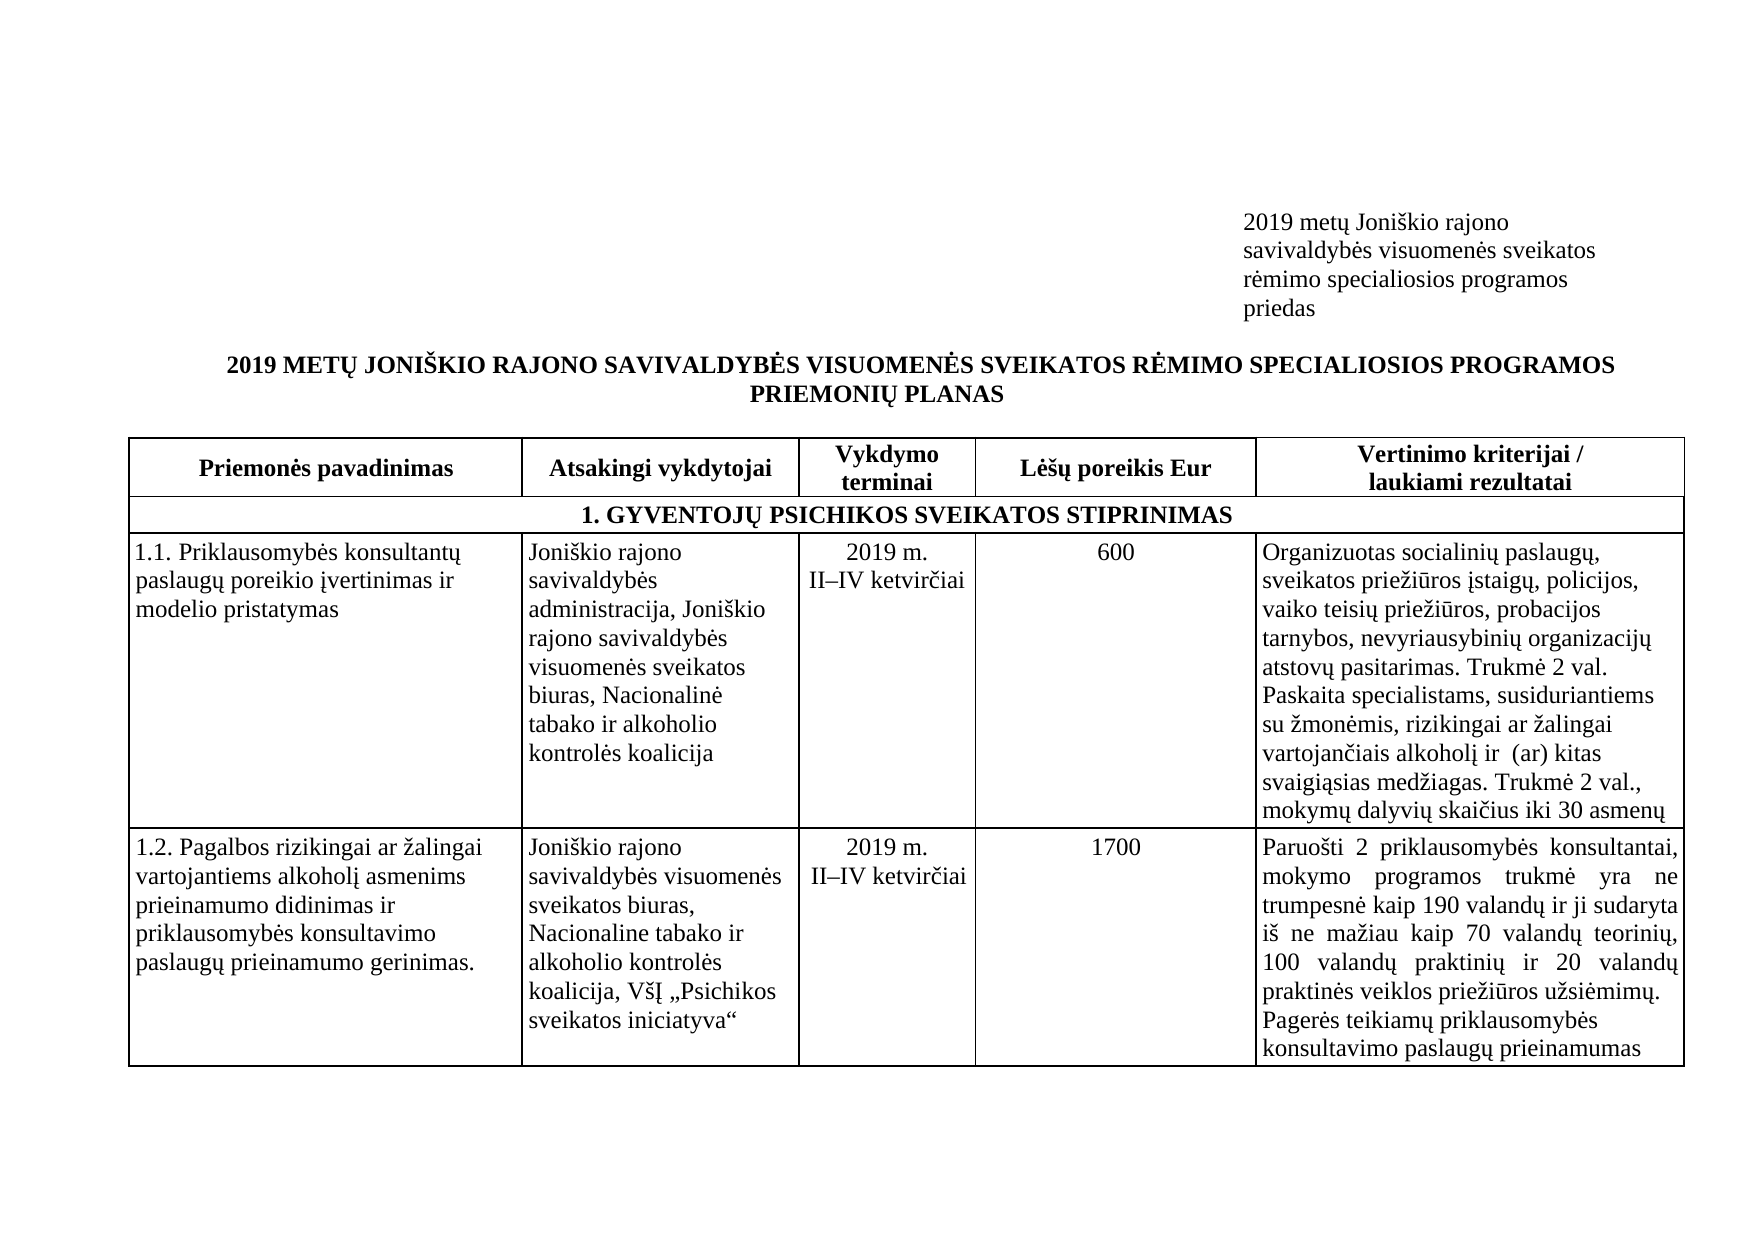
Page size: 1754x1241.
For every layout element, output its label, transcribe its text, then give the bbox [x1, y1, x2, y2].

table_cell 2019 m. II–IV ketvirčiai [800, 534, 975, 827]
table_cell 1.1. Priklausomybės konsultantų paslaugų poreikio įvertinimas ir modelio pristatymas [130, 534, 521, 827]
table_header Vykdymo terminai [800, 439, 975, 496]
table_cell 600 [976, 534, 1255, 827]
table_header Priemonės pavadinimas [130, 439, 521, 496]
table_cell Joniškio rajono savivaldybės visuomenės sveikatos biuras, Nacionaline tabako ir alkoholio kontrolės koalicija, VšĮ „Psichikos sveikatos iniciatyva“ [523, 829, 798, 1065]
table_cell Organizuotas socialinių paslaugų, sveikatos priežiūros įstaigų, policijos, vaiko teisių priežiūros, probacijos tarnybos, nevyriausybinių organizacijų atstovų pasitarimas. Trukmė 2 val. Paskaita specialistams, susiduriantiems su žmonėmis, rizikingai ar žalingai vartojančiais alkoholį ir (ar) kitas svaigiąsias medžiagas. Trukmė 2 val., mokymų dalyvių skaičius iki 30 asmenų [1257, 534, 1683, 827]
text priedas [118, 293, 1636, 322]
text rėmimo specialiosios programos [118, 264, 1636, 293]
table_cell Paruošti 2 priklausomybės konsultantai, mokymo programos trukmė yra ne trumpesnė kaip 190 valandų ir ji sudaryta iš ne mažiau kaip 70 valandų teorinių, 100 valandų praktinių ir 20 valandų praktinės veiklos priežiūros užsiėmimų. Pagerės teikiamų priklausomybės konsultavimo paslaugų prieinamumas [1257, 829, 1683, 1065]
table_cell 1. GYVENTOJŲ PSICHIKOS SVEIKATOS STIPRINIMAS [130, 497, 1683, 532]
text 2019 METŲ JONIŠKIO RAJONO SAVIVALDYBĖS VISUOMENĖS SVEIKATOS RĖMIMO SPECIALIOSIOS PROGRAMOS PRIEMONIŲ PLANAS [118, 350, 1636, 408]
table_header Lėšų poreikis Eur [976, 439, 1255, 496]
text savivaldybės visuomenės sveikatos [118, 235, 1636, 264]
table_cell 1700 [976, 829, 1255, 1065]
text 2019 metų Joniškio rajono [118, 207, 1636, 235]
table_cell 2019 m. II–IV ketvirčiai [800, 829, 975, 1065]
table_cell Joniškio rajono savivaldybės administracija, Joniškio rajono savivaldybės visuomenės sveikatos biuras, Nacionalinė tabako ir alkoholio kontrolės koalicija [523, 534, 798, 827]
table_cell 1.2. Pagalbos rizikingai ar žalingai vartojantiems alkoholį asmenims prieinamumo didinimas ir priklausomybės konsultavimo paslaugų prieinamumo gerinimas. [130, 829, 521, 1065]
table_header Atsakingi vykdytojai [523, 439, 798, 496]
table_header Vertinimo kriterijai / laukiami rezultatai [1257, 438, 1684, 496]
